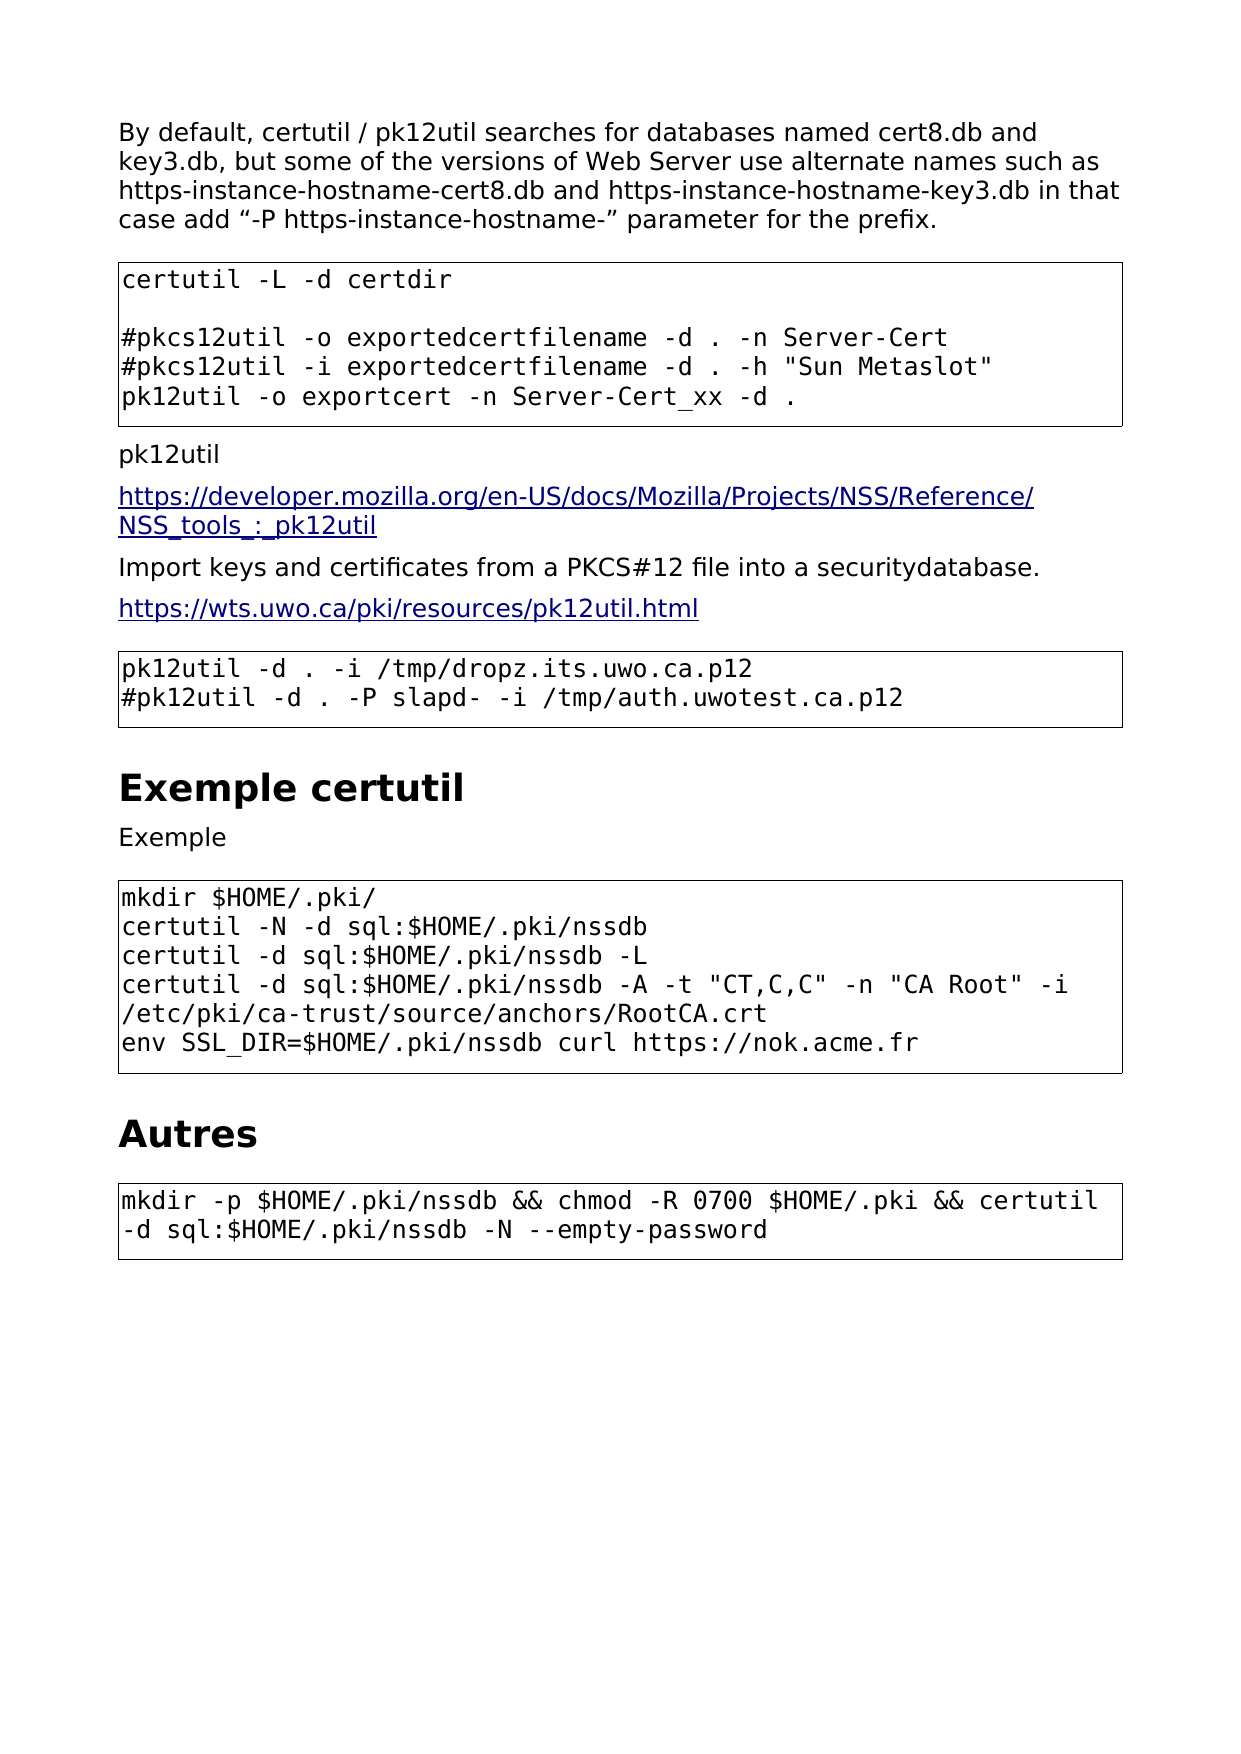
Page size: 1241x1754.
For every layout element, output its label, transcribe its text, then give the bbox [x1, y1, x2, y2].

text Exemple [118, 823, 1122, 852]
subtitle Exemple certutil [118, 767, 1122, 811]
table_header pk12util -d . -i /tmp/dropz.its.uwo.ca.p12 #pk12util -d . -P slapd- -i /tmp/auth.uwotest.ca.p12 [119, 652, 1122, 727]
subtitle Autres [118, 1112, 1122, 1156]
text Import keys and certificates from a PKCS#12 file into a securitydatabase. [118, 553, 1122, 582]
text https://wts.uwo.ca/pki/resources/pk12util.html [118, 595, 1122, 624]
text pk12util [118, 441, 1122, 470]
table_header certutil -L -d certdir #pkcs12util -o exportedcertfilename -d . -n Server-Cert #pkcs12util -i exportedcertfilename -d . -h "Sun Metaslot" pk12util -o exportcert -n Server-Cert_xx -d . [119, 263, 1122, 426]
text https://developer.mozilla.org/en-US/docs/Mozilla/Projects/NSS/Reference/NSS_tools_:_pk12util [118, 482, 1122, 541]
table_header mkdir $HOME/.pki/ certutil -N -d sql:$HOME/.pki/nssdb certutil -d sql:$HOME/.pki/nssdb -L certutil -d sql:$HOME/.pki/nssdb -A -t "CT,C,C" -n "CA Root" -i /etc/pki/ca-trust/source/anchors/RootCA.crt env SSL_DIR=$HOME/.pki/nssdb curl https://nok.acme.fr [119, 881, 1122, 1072]
text By default, certutil / pk12util searches for databases named cert8.db and key3.db, but some of the versions of Web Server use alternate names such as https-instance-hostname-cert8.db and https-instance-hostname-key3.db in that case add “-P https-instance-hostname-” parameter for the prefix. [118, 118, 1122, 235]
table_header mkdir -p $HOME/.pki/nssdb && chmod -R 0700 $HOME/.pki && certutil -d sql:$HOME/.pki/nssdb -N --empty-password [119, 1184, 1122, 1259]
